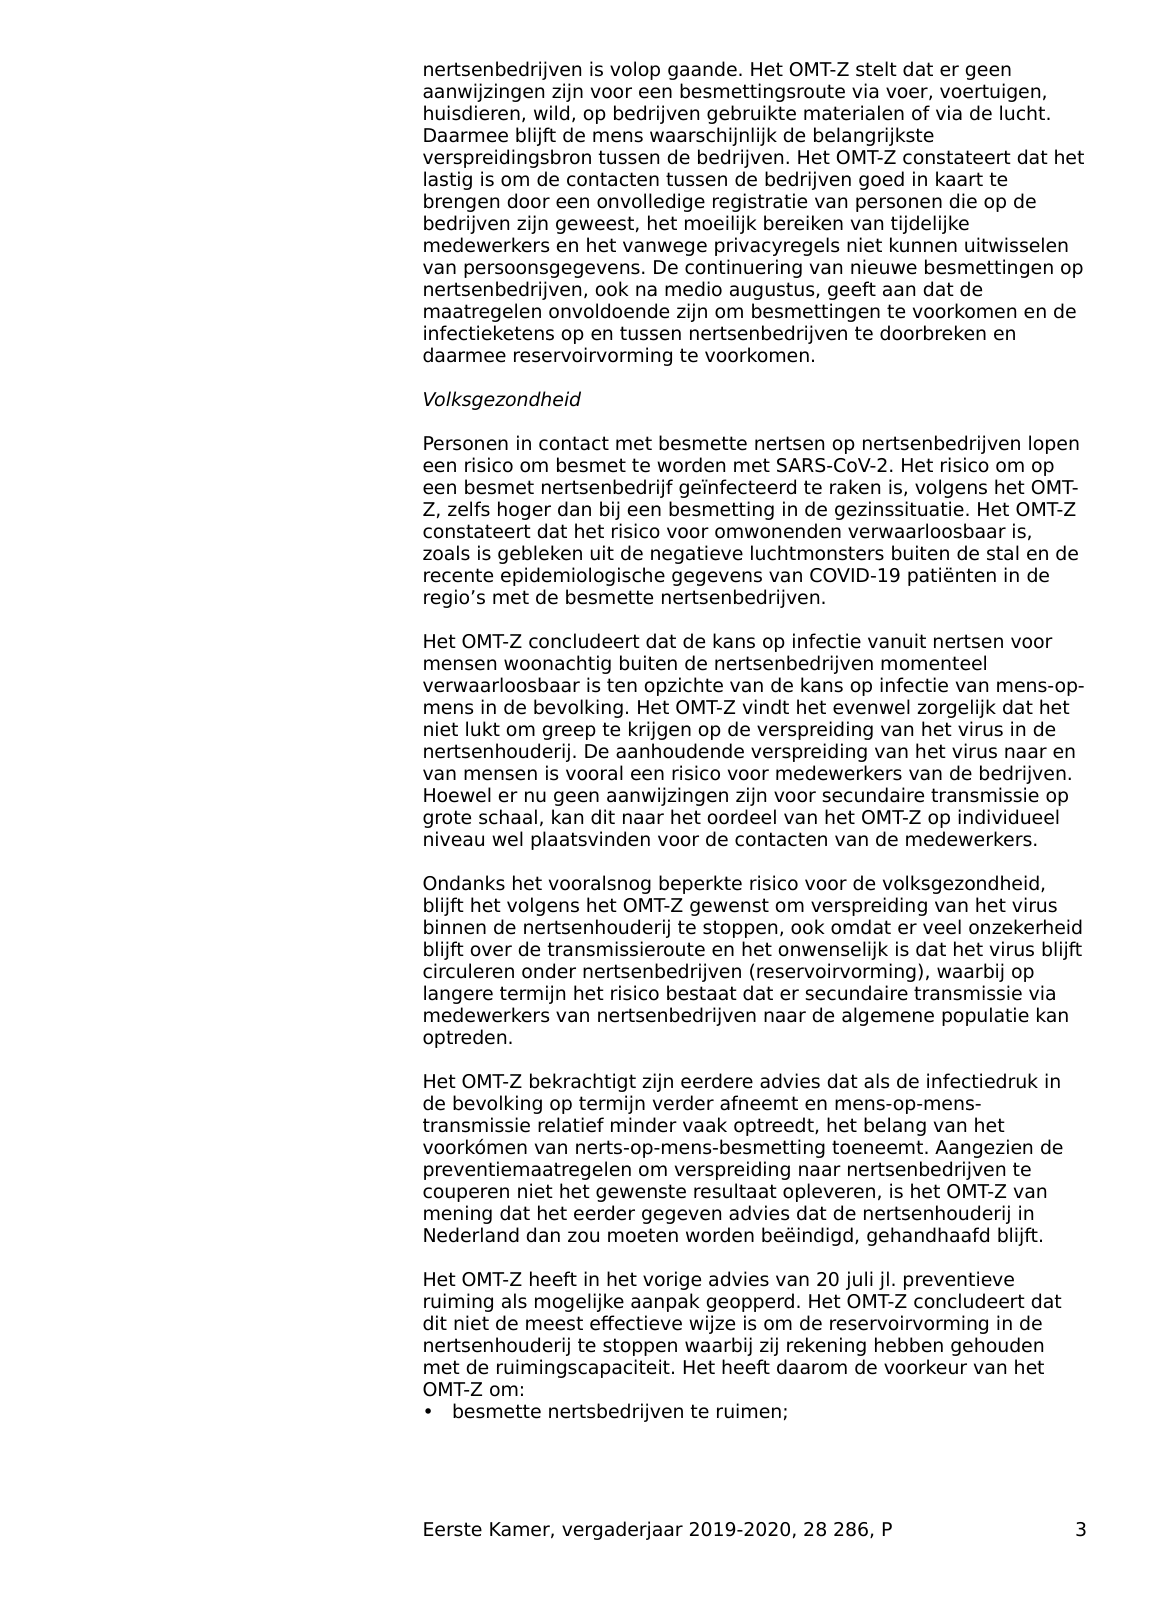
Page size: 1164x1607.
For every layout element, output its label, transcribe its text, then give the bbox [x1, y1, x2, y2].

text Het OMT-Z heeft in het vorige advies van 20 juli jl. preventieve ruiming als mogelijke aanpak geopperd. Het OMT-Z concludeert dat dit niet de meest effectieve wijze is om de reservoirvorming in de nertsenhouderij te stoppen waarbij zij rekening hebben gehouden met de ruimingscapaciteit. Het heeft daarom de voorkeur van het OMT-Z om: [422, 1269, 1087, 1401]
text Personen in contact met besmette nertsen op nertsenbedrijven lopen een risico om besmet te worden met SARS-CoV-2. Het risico om op een besmet nertsenbedrijf geïnfecteerd te raken is, volgens het OMT-Z, zelfs hoger dan bij een besmetting in de gezinssituatie. Het OMT-Z constateert dat het risico voor omwonenden verwaarloosbaar is, zoals is gebleken uit de negatieve luchtmonsters buiten de stal en de recente epidemiologische gegevens van COVID-19 patiënten in de regio’s met de besmette nertsenbedrijven. [422, 433, 1087, 609]
text Het OMT-Z bekrachtigt zijn eerdere advies dat als de infectiedruk in de bevolking op termijn verder afneemt en mens-op-mens-transmissie relatief minder vaak optreedt, het belang van het voorkómen van nerts-op-mens-besmetting toeneemt. Aangezien de preventiemaatregelen om verspreiding naar nertsenbedrijven te couperen niet het gewenste resultaat opleveren, is het OMT-Z van mening dat het eerder gegeven advies dat de nertsenhouderij in Nederland dan zou moeten worden beëindigd, gehandhaafd blijft. [422, 1071, 1087, 1247]
subtitle Volksgezondheid [422, 389, 1087, 411]
text Het OMT-Z concludeert dat de kans op infectie vanuit nertsen voor mensen woonachtig buiten de nertsenbedrijven momenteel verwaarloosbaar is ten opzichte van de kans op infectie van mens-op-mens in de bevolking. Het OMT-Z vindt het evenwel zorgelijk dat het niet lukt om greep te krijgen op de verspreiding van het virus in de nertsenhouderij. De aanhoudende verspreiding van het virus naar en van mensen is vooral een risico voor medewerkers van de bedrijven. Hoewel er nu geen aanwijzingen zijn voor secundaire transmissie op grote schaal, kan dit naar het oordeel van het OMT-Z op individueel niveau wel plaatsvinden voor de contacten van de medewerkers. [422, 631, 1087, 851]
text • besmette nertsbedrijven te ruimen; [422, 1401, 1087, 1423]
text nertsenbedrijven is volop gaande. Het OMT-Z stelt dat er geen aanwijzingen zijn voor een besmettingsroute via voer, voertuigen, huisdieren, wild, op bedrijven gebruikte materialen of via de lucht. Daarmee blijft de mens waarschijnlijk de belangrijkste verspreidingsbron tussen de bedrijven. Het OMT-Z constateert dat het lastig is om de contacten tussen de bedrijven goed in kaart te brengen door een onvolledige registratie van personen die op de bedrijven zijn geweest, het moeilijk bereiken van tijdelijke medewerkers en het vanwege privacyregels niet kunnen uitwisselen van persoonsgegevens. De continuering van nieuwe besmettingen op nertsenbedrijven, ook na medio augustus, geeft aan dat de maatregelen onvoldoende zijn om besmettingen te voorkomen en de infectieketens op en tussen nertsenbedrijven te doorbreken en daarmee reservoirvorming te voorkomen. [422, 59, 1087, 367]
text Ondanks het vooralsnog beperkte risico voor de volksgezondheid, blijft het volgens het OMT-Z gewenst om verspreiding van het virus binnen de nertsenhouderij te stoppen, ook omdat er veel onzekerheid blijft over de transmissieroute en het onwenselijk is dat het virus blijft circuleren onder nertsenbedrijven (reservoirvorming), waarbij op langere termijn het risico bestaat dat er secundaire transmissie via medewerkers van nertsenbedrijven naar de algemene populatie kan optreden. [422, 873, 1087, 1049]
